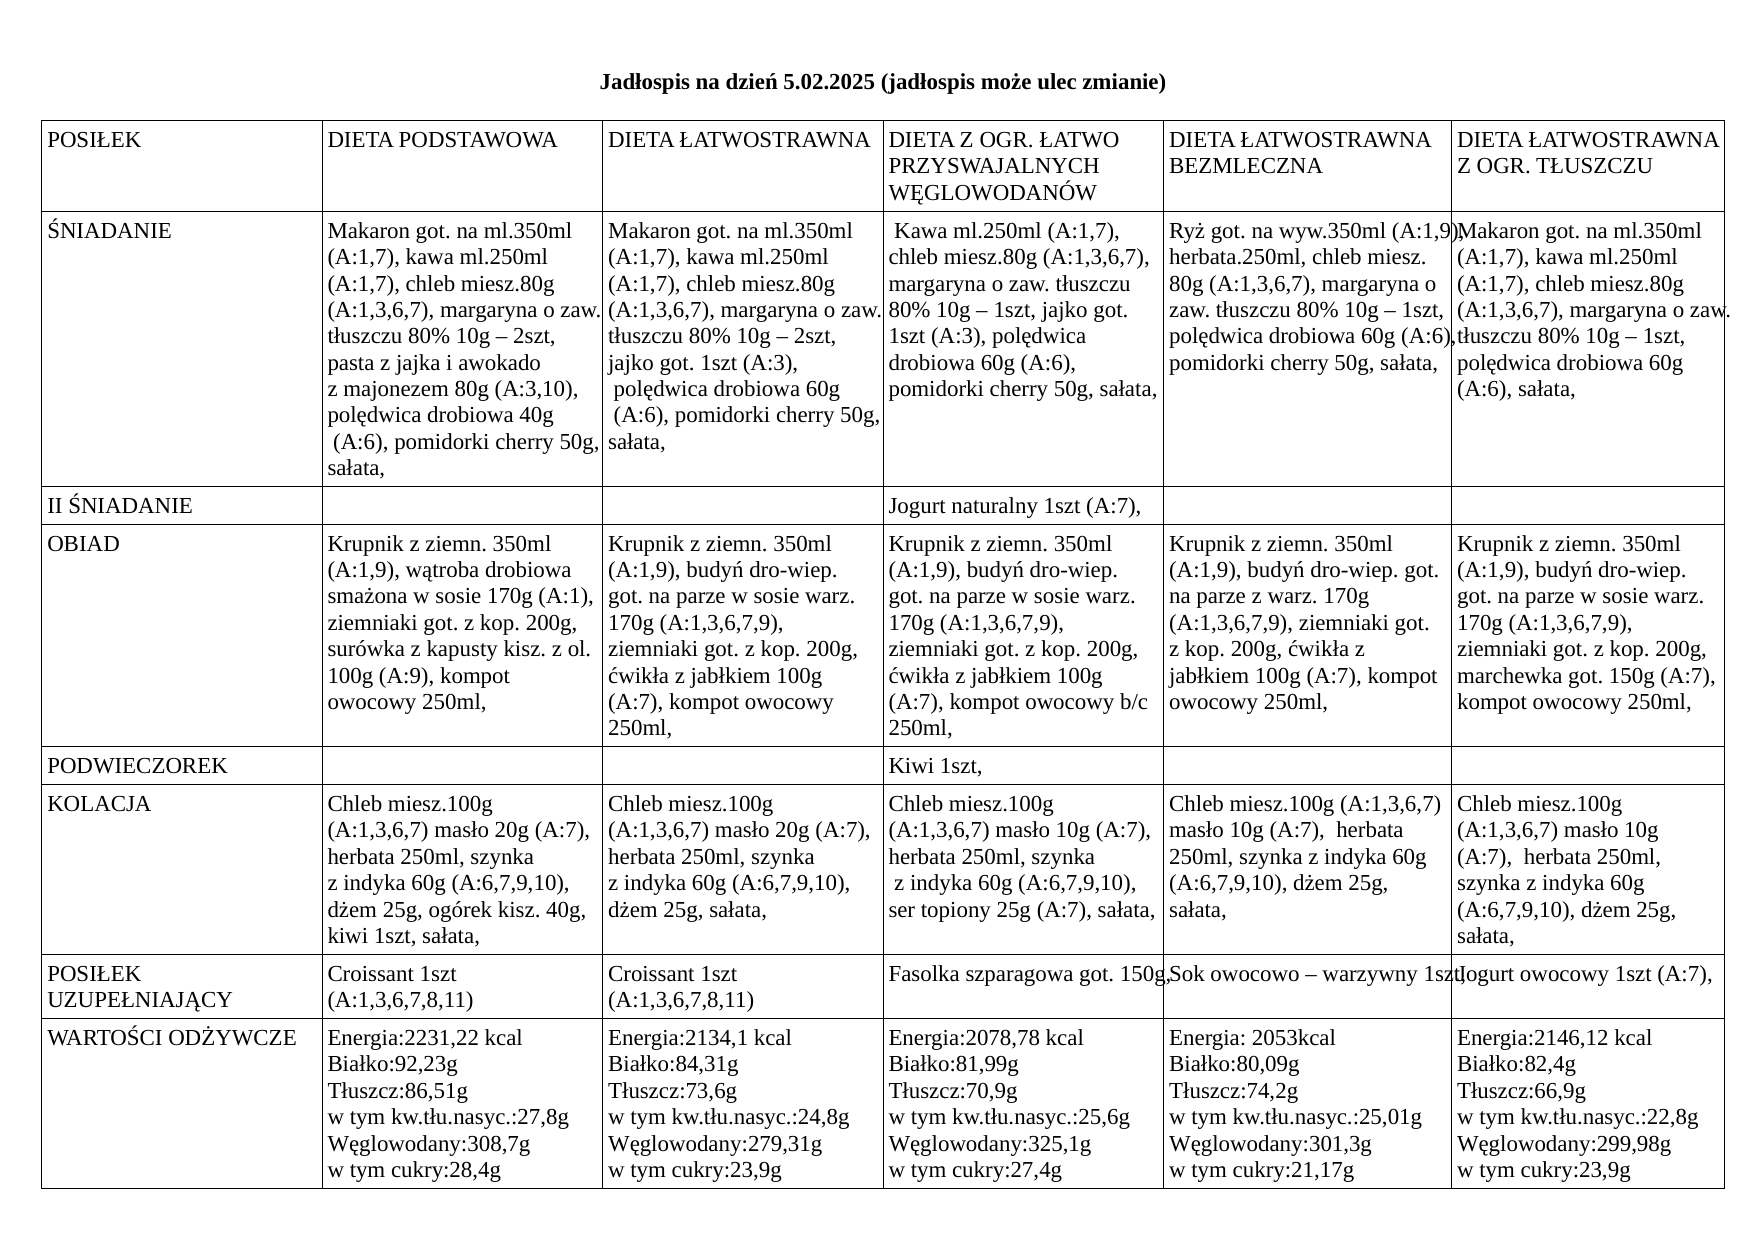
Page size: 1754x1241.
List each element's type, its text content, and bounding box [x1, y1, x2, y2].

table_header DIETA ŁATWOSTRAWNA BEZMLECZNA [1164, 121, 1451, 211]
table_cell Chleb miesz.100g (A:1,3,6,7) masło 20g (A:7), herbata 250ml, szynka z indyka 60g (A:6,7,9,10), dżem 25g, sałata, [603, 785, 883, 954]
table_header DIETA ŁATWOSTRAWNA [603, 121, 883, 211]
table_cell PODWIECZOREK [42, 747, 322, 784]
table_cell Makaron got. na ml.350ml (A:1,7), kawa ml.250ml (A:1,7), chleb miesz.80g (A:1,3,6,7), margaryna o zaw. tłuszczu 80% 10g – 2szt, jajko got. 1szt (A:3), polędwica drobiowa 60g (A:6), pomidorki cherry 50g, sałata, [603, 212, 883, 486]
table_cell [1452, 747, 1724, 784]
table_cell Croissant 1szt (A:1,3,6,7,8,11) [603, 955, 883, 1018]
table_cell Energia:2078,78 kcal Białko:81,99g Tłuszcz:70,9g w tym kw.tłu.nasyc.:25,6g Węglowodany:325,1g w tym cukry:27,4g [884, 1019, 1163, 1188]
table_cell OBIAD [42, 525, 322, 746]
table_cell Ryż got. na wyw.350ml (A:1,9), herbata.250ml, chleb miesz. 80g (A:1,3,6,7), margaryna o zaw. tłuszczu 80% 10g – 1szt, polędwica drobiowa 60g (A:6), pomidorki cherry 50g, sałata, [1164, 212, 1451, 486]
table_cell [603, 487, 883, 524]
text Jadłospis na dzień 5.02.2025 (jadłospis może ulec zmianie) [41, 68, 1724, 94]
table_cell Makaron got. na ml.350ml (A:1,7), kawa ml.250ml (A:1,7), chleb miesz.80g (A:1,3,6,7), margaryna o zaw. tłuszczu 80% 10g – 1szt, polędwica drobiowa 60g (A:6), sałata, [1452, 212, 1724, 486]
table_cell ŚNIADANIE [42, 212, 322, 486]
table_cell WARTOŚCI ODŻYWCZE [42, 1019, 322, 1188]
table_cell Chleb miesz.100g (A:1,3,6,7) masło 10g (A:7), herbata 250ml, szynka z indyka 60g (A:6,7,9,10), dżem 25g, sałata, [1452, 785, 1724, 954]
table_cell Energia:2231,22 kcal Białko:92,23g Tłuszcz:86,51g w tym kw.tłu.nasyc.:27,8g Węglowodany:308,7g w tym cukry:28,4g [323, 1019, 602, 1188]
table_cell KOLACJA [42, 785, 322, 954]
table_cell Fasolka szparagowa got. 150g, [884, 955, 1163, 1018]
table_cell Makaron got. na ml.350ml (A:1,7), kawa ml.250ml (A:1,7), chleb miesz.80g (A:1,3,6,7), margaryna o zaw. tłuszczu 80% 10g – 2szt, pasta z jajka i awokado z majonezem 80g (A:3,10), polędwica drobiowa 40g (A:6), pomidorki cherry 50g, sałata, [323, 212, 602, 486]
table_cell Energia: 2053kcal Białko:80,09g Tłuszcz:74,2g w tym kw.tłu.nasyc.:25,01g Węglowodany:301,3g w tym cukry:21,17g [1164, 1019, 1451, 1188]
table_cell Kawa ml.250ml (A:1,7), chleb miesz.80g (A:1,3,6,7), margaryna o zaw. tłuszczu 80% 10g – 1szt, jajko got. 1szt (A:3), polędwica drobiowa 60g (A:6), pomidorki cherry 50g, sałata, [884, 212, 1163, 486]
table_header DIETA ŁATWOSTRAWNA Z OGR. TŁUSZCZU [1452, 121, 1724, 211]
table_header DIETA Z OGR. ŁATWO PRZYSWAJALNYCH WĘGLOWODANÓW [884, 121, 1163, 211]
table_cell Energia:2134,1 kcal Białko:84,31g Tłuszcz:73,6g w tym kw.tłu.nasyc.:24,8g Węglowodany:279,31g w tym cukry:23,9g [603, 1019, 883, 1188]
table_cell Jogurt naturalny 1szt (A:7), [884, 487, 1163, 524]
table_cell Chleb miesz.100g (A:1,3,6,7) masło 20g (A:7), herbata 250ml, szynka z indyka 60g (A:6,7,9,10), dżem 25g, ogórek kisz. 40g, kiwi 1szt, sałata, [323, 785, 602, 954]
table_cell Krupnik z ziemn. 350ml (A:1,9), budyń dro-wiep. got. na parze w sosie warz. 170g (A:1,3,6,7,9), ziemniaki got. z kop. 200g, marchewka got. 150g (A:7), kompot owocowy 250ml, [1452, 525, 1724, 746]
table_cell Energia:2146,12 kcal Białko:82,4g Tłuszcz:66,9g w tym kw.tłu.nasyc.:22,8g Węglowodany:299,98g w tym cukry:23,9g [1452, 1019, 1724, 1188]
table_header POSIŁEK [42, 121, 322, 211]
table_cell [1164, 747, 1451, 784]
table_cell Krupnik z ziemn. 350ml (A:1,9), budyń dro-wiep. got. na parze w sosie warz. 170g (A:1,3,6,7,9), ziemniaki got. z kop. 200g, ćwikła z jabłkiem 100g (A:7), kompot owocowy 250ml, [603, 525, 883, 746]
table_header DIETA PODSTAWOWA [323, 121, 602, 211]
table_cell Krupnik z ziemn. 350ml (A:1,9), wątroba drobiowa smażona w sosie 170g (A:1), ziemniaki got. z kop. 200g, surówka z kapusty kisz. z ol. 100g (A:9), kompot owocowy 250ml, [323, 525, 602, 746]
table_cell Krupnik z ziemn. 350ml (A:1,9), budyń dro-wiep. got. na parze z warz. 170g (A:1,3,6,7,9), ziemniaki got. z kop. 200g, ćwikła z jabłkiem 100g (A:7), kompot owocowy 250ml, [1164, 525, 1451, 746]
table_cell [323, 487, 602, 524]
table_cell POSIŁEK UZUPEŁNIAJĄCY [42, 955, 322, 1018]
table_cell II ŚNIADANIE [42, 487, 322, 524]
table_cell [1452, 487, 1724, 524]
table_cell Sok owocowo – warzywny 1szt, [1164, 955, 1451, 1018]
table_cell Jogurt owocowy 1szt (A:7), [1452, 955, 1724, 1018]
table_cell [1164, 487, 1451, 524]
table_cell [603, 747, 883, 784]
table_cell Chleb miesz.100g (A:1,3,6,7) masło 10g (A:7), herbata 250ml, szynka z indyka 60g (A:6,7,9,10), ser topiony 25g (A:7), sałata, [884, 785, 1163, 954]
table_cell [323, 747, 602, 784]
table_cell Croissant 1szt (A:1,3,6,7,8,11) [323, 955, 602, 1018]
table_cell Krupnik z ziemn. 350ml (A:1,9), budyń dro-wiep. got. na parze w sosie warz. 170g (A:1,3,6,7,9), ziemniaki got. z kop. 200g, ćwikła z jabłkiem 100g (A:7), kompot owocowy b/c 250ml, [884, 525, 1163, 746]
table_cell Chleb miesz.100g (A:1,3,6,7) masło 10g (A:7), herbata 250ml, szynka z indyka 60g (A:6,7,9,10), dżem 25g, sałata, [1164, 785, 1451, 954]
table_cell Kiwi 1szt, [884, 747, 1163, 784]
